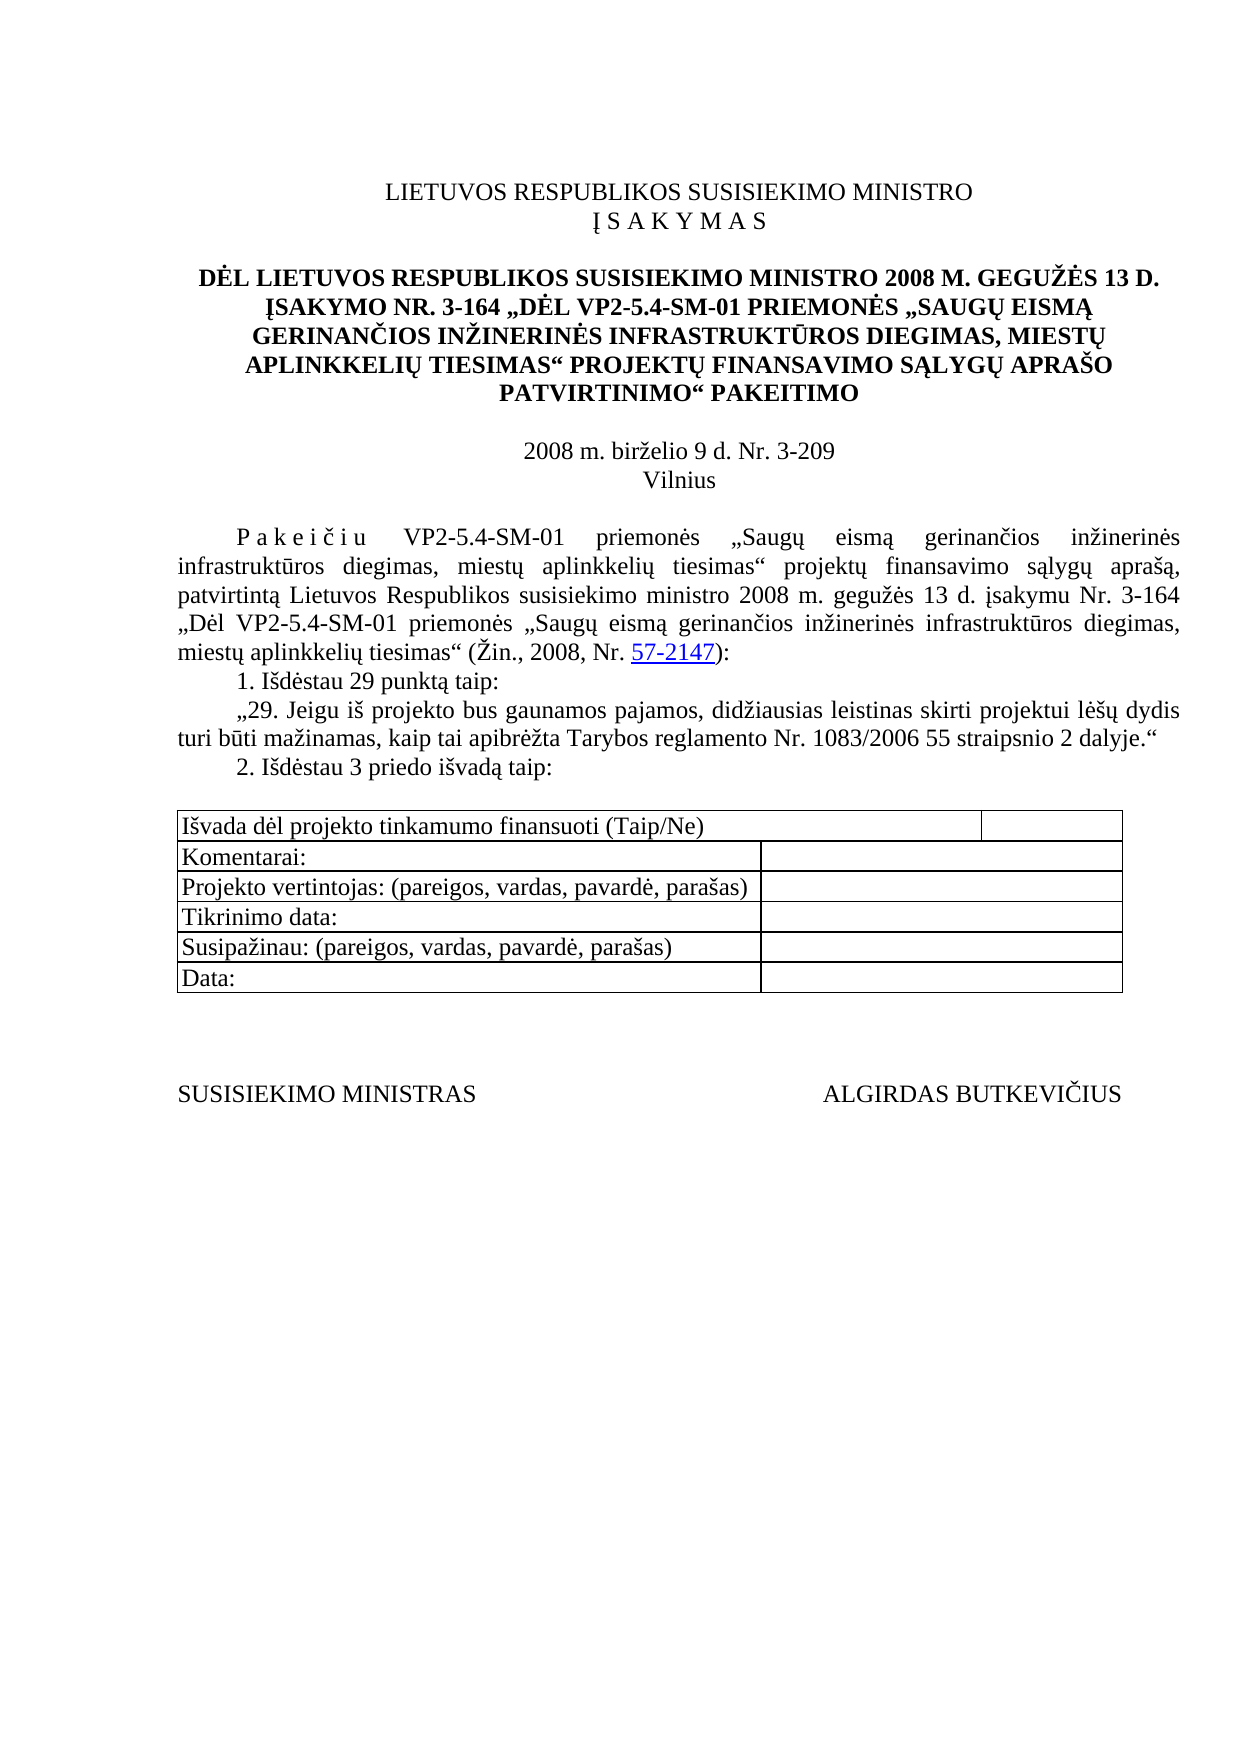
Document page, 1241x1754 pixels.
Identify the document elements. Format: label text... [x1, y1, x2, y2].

table_header [1118, 811, 1122, 840]
table_cell [1118, 933, 1122, 961]
text LIETUVOS RESPUBLIKOS SUSISIEKIMO MINISTRO [177, 177, 1181, 206]
text 1. Išdėstau 29 punktą taip: [177, 666, 1181, 695]
table_cell [1118, 842, 1122, 870]
text SUSISIEKIMO MINISTRAS ALGIRDAS BUTKEVIČIUS [177, 1079, 1181, 1108]
table_cell [1118, 902, 1122, 931]
text Pakeičiu VP2-5.4-SM-01 priemonės „Saugų eismą gerinančios inžinerinės infrastruktūros diegimas, miestų aplinkkelių tiesimas“ projektų finansavimo sąlygų aprašą, patvirtintą Lietuvos Respublikos susisiekimo ministro 2008 m. gegužės 13 d. įsakymu Nr. 3-164 „Dėl VP2-5.4-SM-01 priemonės „Saugų eismą gerinančios inžinerinės infrastruktūros diegimas, miestų aplinkkelių tiesimas“ (Žin., 2008, Nr. 57-2147): [177, 522, 1181, 666]
table_header [982, 811, 986, 840]
text DĖL LIETUVOS RESPUBLIKOS SUSISIEKIMO MINISTRO 2008 M. GEGUŽĖS 13 D. ĮSAKYMO NR. 3-164 „DĖL VP2-5.4-SM-01 PRIEMONĖS „SAUGŲ EISMĄ GERINANČIOS INŽINERINĖS INFRASTRUKTŪROS DIEGIMAS, MIESTŲ APLINKKELIŲ TIESIMAS“ PROJEKTŲ FINANSAVIMO SĄLYGŲ APRAŠO PATVIRTINIMO“ PAKEITIMO [177, 263, 1181, 407]
text „29. Jeigu iš projekto bus gaunamos pajamos, didžiausias leistinas skirti projektui lėšų dydis turi būti mažinamas, kaip tai apibrėžta Tarybos reglamento Nr. 1083/2006 55 straipsnio 2 dalyje.“ [177, 695, 1181, 752]
text 2008 m. birželio 9 d. Nr. 3-209 [177, 436, 1181, 465]
text 2. Išdėstau 3 priedo išvadą taip: [177, 752, 1181, 781]
table_cell [1118, 963, 1122, 992]
text Vilnius [177, 465, 1181, 493]
text ĮSAKYMAS [177, 206, 1181, 235]
table_cell [1118, 872, 1122, 901]
